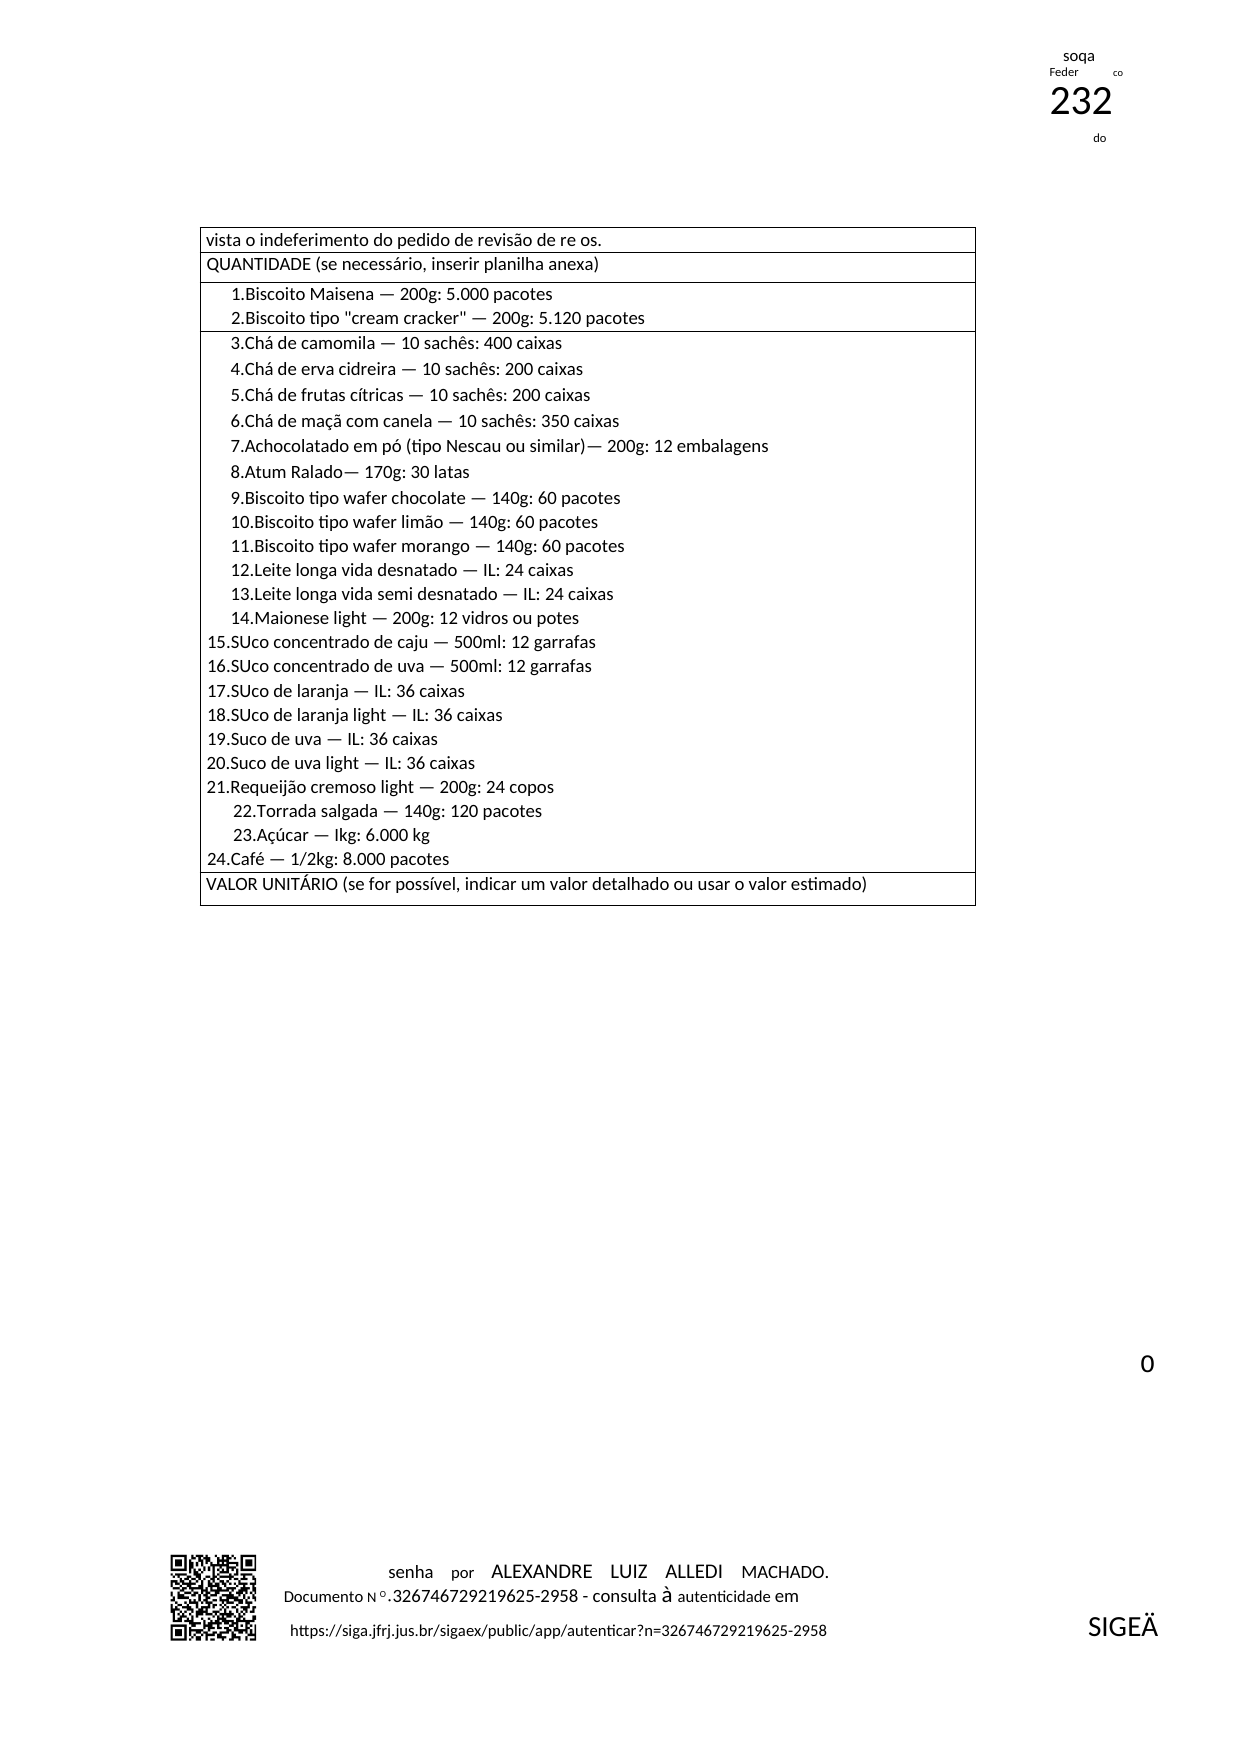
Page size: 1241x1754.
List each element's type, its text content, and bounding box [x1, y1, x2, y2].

table_cell vista o indeferimento do pedido de revisão de re os. [201, 228, 975, 252]
table_cell VALOR UNITÁRIO (se for possível, indicar um valor detalhado ou usar o valor estimado) [201, 873, 975, 905]
table_cell Biscoito Maisena — 200g: 5.000 pacotes Biscoito tipo "cream cracker" — 200g: 5.120 pacotes [201, 283, 975, 331]
table_cell QUANTIDADE (se necessário, inserir planilha anexa) [201, 253, 975, 282]
table_cell Chá de camomila — 10 sachês: 400 caixas Chá de erva cidreira — 10 sachês: 200 caixas Chá de frutas cítricas — 10 sachês: 200 caixas Chá de maçã com canela — 10 sachês: 350 caixas Achocolatado em pó (tipo Nescau ou similar)— 200g: 12 embalagens Atum Ralado— 170g: 30 latas Biscoito tipo wafer chocolate — 140g: 60 pacotes Biscoito tipo wafer limão — 140g: 60 pacotes Biscoito tipo wafer morango — 140g: 60 pacotes Leite longa vida desnatado — IL: 24 caixas Leite longa vida semi desnatado — IL: 24 caixas Maionese light — 200g: 12 vidros ou potes 15.SUco concentrado de caju — 500ml: 12 garrafas 16.SUco concentrado de uva — 500ml: 12 garrafas 17.SUco de laranja — IL: 36 caixas 18.SUco de laranja light — IL: 36 caixas 19.Suco de uva — IL: 36 caixas 20.Suco de uva light — IL: 36 caixas 21.Requeijão cremoso light — 200g: 24 copos Torrada salgada — 140g: 120 pacotes Açúcar — Ikg: 6.000 kg 24.Café — 1/2kg: 8.000 pacotes [201, 332, 975, 871]
